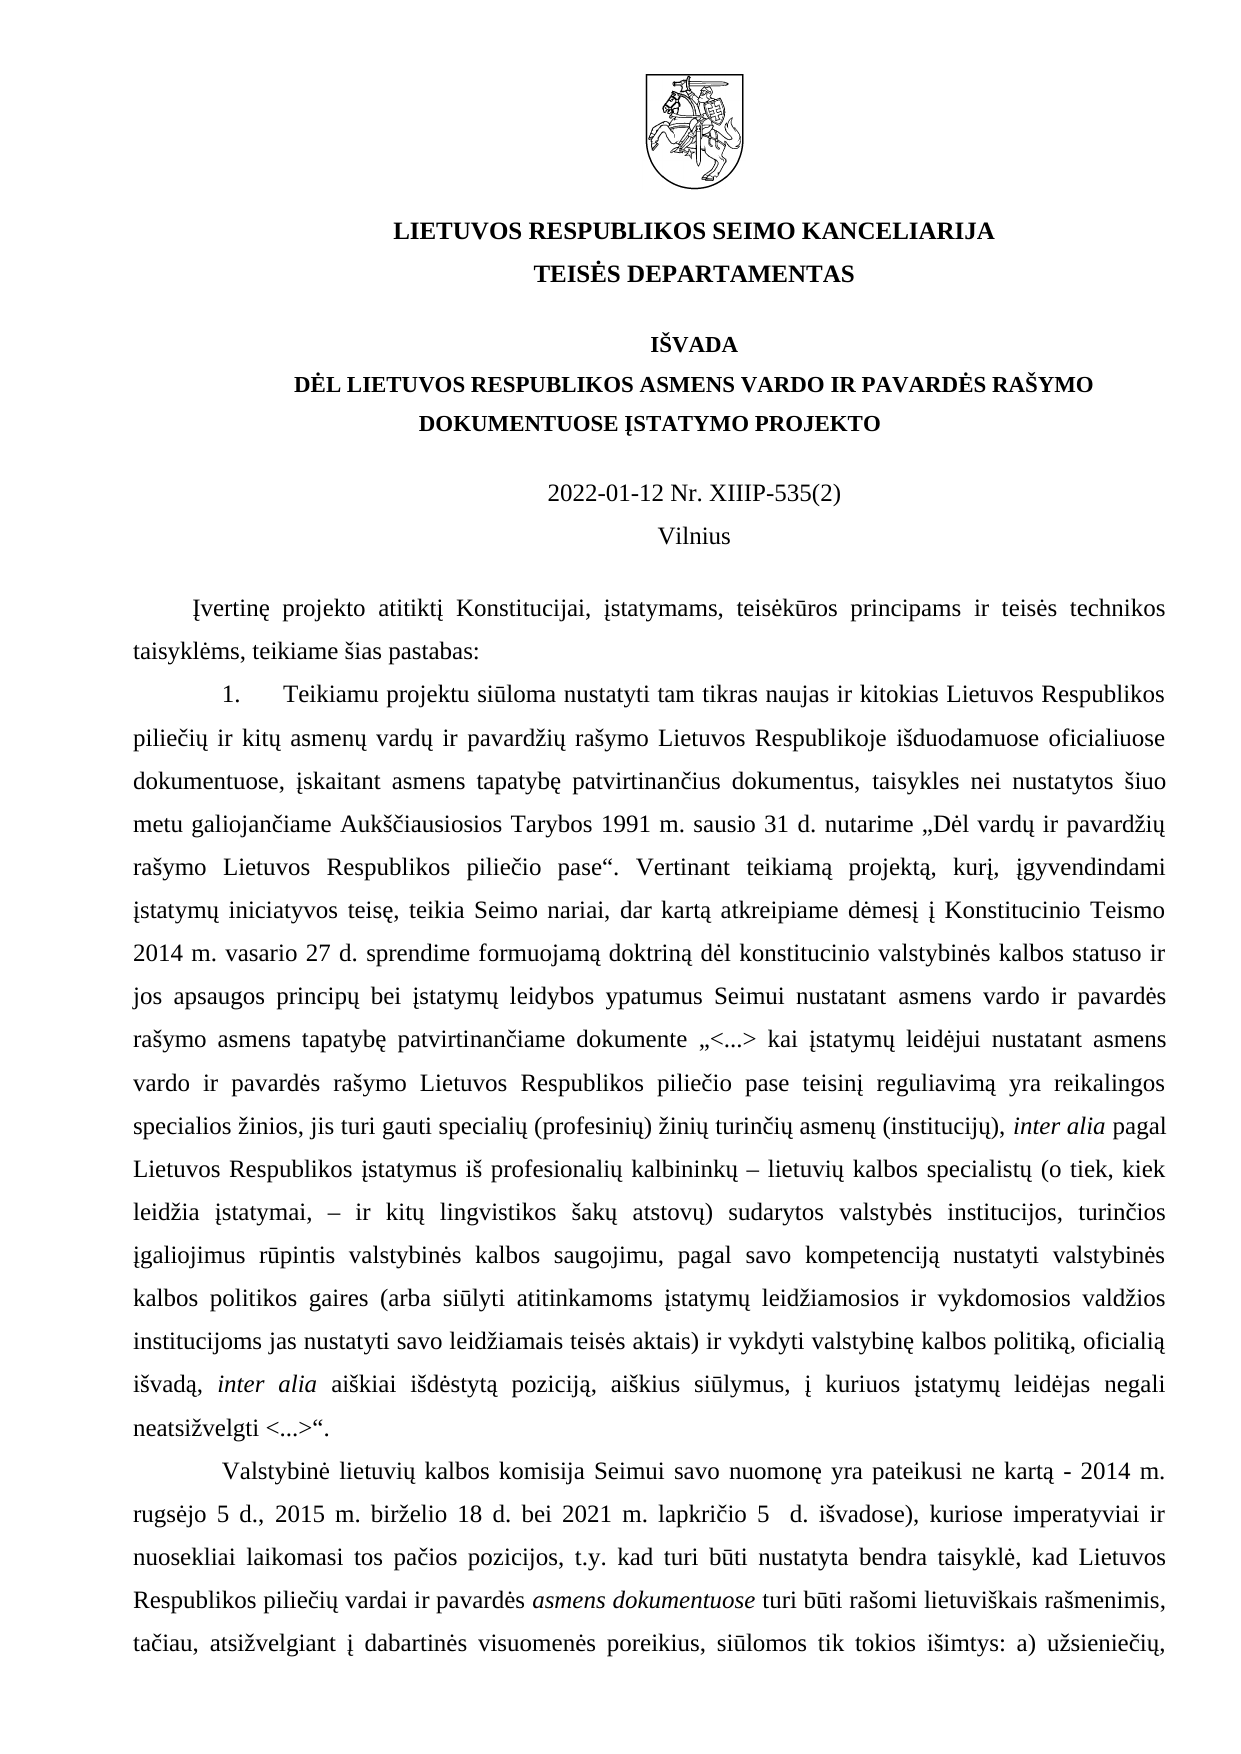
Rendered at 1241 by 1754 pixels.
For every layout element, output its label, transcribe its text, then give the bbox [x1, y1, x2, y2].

subtitle LIETUVOS RESPUBLIKOS SEIMO KANCELIARIJA [133, 216, 1167, 245]
text Valstybinė lietuvių kalbos komisija Seimui savo nuomonę yra pateikusi ne kartą - 2014 m. rugsėjo 5 d., 2015 m. birželio 18 d. bei 2021 m. lapkričio 5 d. išvadose), kuriose imperatyviai ir nuosekliai laikomasi tos pačios pozicijos, t.y. kad turi būti nustatyta bendra taisyklė, kad Lietuvos Respublikos piliečių vardai ir pavardės asmens dokumentuose turi būti rašomi lietuviškais rašmenimis, tačiau, atsižvelgiant į dabartinės visuomenės poreikius, siūlomos tik tokios išimtys: a) užsieniečių, [133, 1456, 1167, 1657]
subtitle IŠVADA [133, 331, 1167, 357]
text 2022-01-12 Nr. XIIIP-535(2) [133, 478, 1167, 507]
text Įvertinę projekto atitiktį Konstitucijai, įstatymams, teisėkūros principams ir teisės technikos taisyklėms, teikiame šias pastabas: [133, 593, 1167, 665]
text Vilnius [133, 521, 1167, 550]
list Teikiamu projektu siūloma nustatyti tam tikras naujas ir kitokias Lietuvos Respublikos piliečių ir kitų asmenų vardų ir pavardžių rašymo Lietuvos Respublikoje išduodamuose oficialiuose dokumentuose, įskaitant asmens tapatybę patvirtinančius dokumentus, taisykles nei nustatytos šiuo metu galiojančiame Aukščiausiosios Tarybos 1991 m. sausio 31 d. nutarime „Dėl vardų ir pavardžių rašymo Lietuvos Respublikos piliečio pase“. Vertinant teikiamą projektą, kurį, įgyvendindami įstatymų iniciatyvos teisę, teikia Seimo nariai, dar kartą atkreipiame dėmesį į Konstitucinio Teismo 2014 m. vasario 27 d. sprendime formuojamą doktriną dėl konstitucinio valstybinės kalbos statuso ir jos apsaugos principų bei įstatymų leidybos ypatumus Seimui nustatant asmens vardo ir pavardės rašymo asmens tapatybę patvirtinančiame dokumente „<...> kai įstatymų leidėjui nustatant asmens vardo ir pavardės rašymo Lietuvos Respublikos piliečio pase teisinį reguliavimą yra reikalingos specialios žinios, jis turi gauti specialių (profesinių) žinių turinčių asmenų (institucijų), inter alia pagal Lietuvos Respublikos įstatymus iš profesionalių kalbininkų – lietuvių kalbos specialistų (o tiek, kiek leidžia įstatymai, – ir kitų lingvistikos šakų atstovų) sudarytos valstybės institucijos, turinčios įgaliojimus rūpintis valstybinės kalbos saugojimu, pagal savo kompetenciją nustatyti valstybinės kalbos politikos gaires (arba siūlyti atitinkamoms įstatymų leidžiamosios ir vykdomosios valdžios institucijoms jas nustatyti savo leidžiamais teisės aktais) ir vykdyti valstybinę kalbos politiką, oficialią išvadą, inter alia aiškiai išdėstytą poziciją, aiškius siūlymus, į kuriuos įstatymų leidėjas negali neatsižvelgti <...>“. [133, 679, 1167, 1441]
subtitle TEISĖS DEPARTAMENTAS [133, 259, 1167, 288]
text DĖL LIETUVOS RESPUBLIKOS ASMENS VARDO IR PAVARDĖS RAŠYMO DOKUMENTUOSE ĮSTATYMO PROJEKTO [133, 371, 1167, 436]
